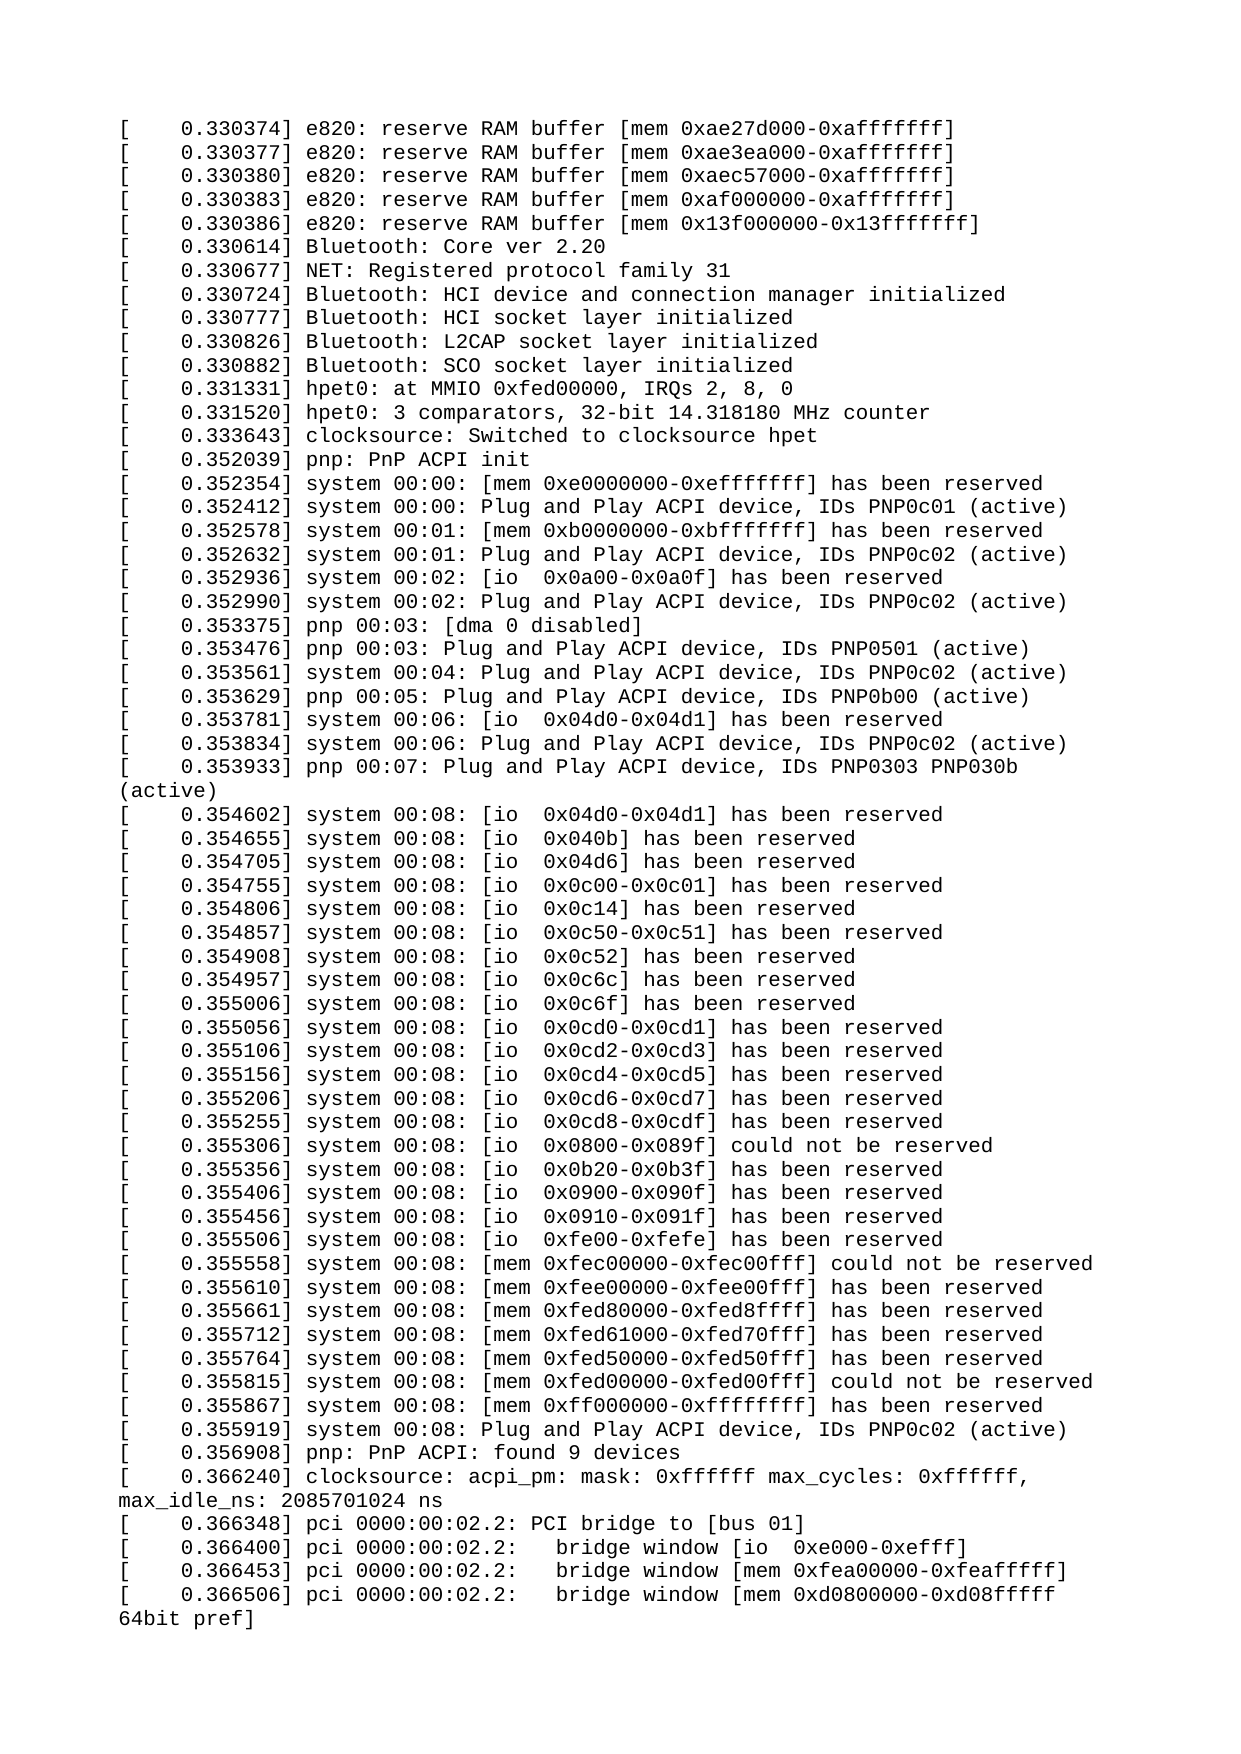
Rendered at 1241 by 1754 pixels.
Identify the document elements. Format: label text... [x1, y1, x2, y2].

text [ 0.355056] system 00:08: [io 0x0cd0-0x0cd1] has been reserved [118, 1017, 1122, 1040]
text [ 0.330724] Bluetooth: HCI device and connection manager initialized [118, 284, 1122, 307]
text [ 0.355919] system 00:08: Plug and Play ACPI device, IDs PNP0c02 (active) [118, 1419, 1122, 1442]
text [ 0.354908] system 00:08: [io 0x0c52] has been reserved [118, 946, 1122, 969]
text [ 0.331520] hpet0: 3 comparators, 32-bit 14.318180 MHz counter [118, 402, 1122, 426]
text [ 0.355106] system 00:08: [io 0x0cd2-0x0cd3] has been reserved [118, 1040, 1122, 1064]
text [ 0.353781] system 00:06: [io 0x04d0-0x04d1] has been reserved [118, 709, 1122, 733]
text [ 0.366453] pci 0000:00:02.2: bridge window [mem 0xfea00000-0xfeafffff] [118, 1561, 1122, 1584]
text [ 0.354957] system 00:08: [io 0x0c6c] has been reserved [118, 969, 1122, 993]
text [ 0.352578] system 00:01: [mem 0xb0000000-0xbfffffff] has been reserved [118, 520, 1122, 544]
text [ 0.366240] clocksource: acpi_pm: mask: 0xffffff max_cycles: 0xffffff, max_idle_ns: 2085701024 ns [118, 1466, 1122, 1513]
text [ 0.330826] Bluetooth: L2CAP socket layer initialized [118, 331, 1122, 354]
text [ 0.352354] system 00:00: [mem 0xe0000000-0xefffffff] has been reserved [118, 473, 1122, 496]
text [ 0.353933] pnp 00:07: Plug and Play ACPI device, IDs PNP0303 PNP030b (active) [118, 757, 1122, 804]
text [ 0.366506] pci 0000:00:02.2: bridge window [mem 0xd0800000-0xd08fffff 64bit pref] [118, 1584, 1122, 1631]
text [ 0.330374] e820: reserve RAM buffer [mem 0xae27d000-0xafffffff] [118, 118, 1122, 142]
text [ 0.352936] system 00:02: [io 0x0a00-0x0a0f] has been reserved [118, 567, 1122, 591]
text [ 0.366400] pci 0000:00:02.2: bridge window [io 0xe000-0xefff] [118, 1537, 1122, 1561]
text [ 0.355764] system 00:08: [mem 0xfed50000-0xfed50fff] has been reserved [118, 1348, 1122, 1371]
text [ 0.353561] system 00:04: Plug and Play ACPI device, IDs PNP0c02 (active) [118, 662, 1122, 686]
text [ 0.330383] e820: reserve RAM buffer [mem 0xaf000000-0xafffffff] [118, 189, 1122, 213]
text [ 0.354755] system 00:08: [io 0x0c00-0x0c01] has been reserved [118, 875, 1122, 898]
text [ 0.354602] system 00:08: [io 0x04d0-0x04d1] has been reserved [118, 804, 1122, 827]
text [ 0.355867] system 00:08: [mem 0xff000000-0xffffffff] has been reserved [118, 1395, 1122, 1419]
text [ 0.354655] system 00:08: [io 0x040b] has been reserved [118, 827, 1122, 851]
text [ 0.356908] pnp: PnP ACPI: found 9 devices [118, 1442, 1122, 1466]
text [ 0.354857] system 00:08: [io 0x0c50-0x0c51] has been reserved [118, 922, 1122, 946]
text [ 0.355456] system 00:08: [io 0x0910-0x091f] has been reserved [118, 1206, 1122, 1229]
text [ 0.330377] e820: reserve RAM buffer [mem 0xae3ea000-0xafffffff] [118, 142, 1122, 165]
text [ 0.355610] system 00:08: [mem 0xfee00000-0xfee00fff] has been reserved [118, 1277, 1122, 1300]
text [ 0.354806] system 00:08: [io 0x0c14] has been reserved [118, 898, 1122, 922]
text [ 0.352412] system 00:00: Plug and Play ACPI device, IDs PNP0c01 (active) [118, 496, 1122, 520]
text [ 0.366348] pci 0000:00:02.2: PCI bridge to [bus 01] [118, 1513, 1122, 1537]
text [ 0.355206] system 00:08: [io 0x0cd6-0x0cd7] has been reserved [118, 1088, 1122, 1111]
text [ 0.355156] system 00:08: [io 0x0cd4-0x0cd5] has been reserved [118, 1064, 1122, 1088]
text [ 0.352039] pnp: PnP ACPI init [118, 449, 1122, 473]
text [ 0.353834] system 00:06: Plug and Play ACPI device, IDs PNP0c02 (active) [118, 733, 1122, 757]
text [ 0.355558] system 00:08: [mem 0xfec00000-0xfec00fff] could not be reserved [118, 1253, 1122, 1277]
text [ 0.352990] system 00:02: Plug and Play ACPI device, IDs PNP0c02 (active) [118, 591, 1122, 615]
text [ 0.352632] system 00:01: Plug and Play ACPI device, IDs PNP0c02 (active) [118, 544, 1122, 567]
text [ 0.355406] system 00:08: [io 0x0900-0x090f] has been reserved [118, 1182, 1122, 1206]
text [ 0.330614] Bluetooth: Core ver 2.20 [118, 236, 1122, 260]
text [ 0.331331] hpet0: at MMIO 0xfed00000, IRQs 2, 8, 0 [118, 378, 1122, 402]
text [ 0.353375] pnp 00:03: [dma 0 disabled] [118, 615, 1122, 638]
text [ 0.355356] system 00:08: [io 0x0b20-0x0b3f] has been reserved [118, 1158, 1122, 1182]
text [ 0.355006] system 00:08: [io 0x0c6f] has been reserved [118, 993, 1122, 1017]
text [ 0.355661] system 00:08: [mem 0xfed80000-0xfed8ffff] has been reserved [118, 1300, 1122, 1324]
text [ 0.330882] Bluetooth: SCO socket layer initialized [118, 354, 1122, 378]
text [ 0.333643] clocksource: Switched to clocksource hpet [118, 426, 1122, 449]
text [ 0.330380] e820: reserve RAM buffer [mem 0xaec57000-0xafffffff] [118, 165, 1122, 189]
text [ 0.355255] system 00:08: [io 0x0cd8-0x0cdf] has been reserved [118, 1111, 1122, 1135]
text [ 0.330677] NET: Registered protocol family 31 [118, 260, 1122, 284]
text [ 0.353476] pnp 00:03: Plug and Play ACPI device, IDs PNP0501 (active) [118, 638, 1122, 662]
text [ 0.355306] system 00:08: [io 0x0800-0x089f] could not be reserved [118, 1135, 1122, 1158]
text [ 0.355815] system 00:08: [mem 0xfed00000-0xfed00fff] could not be reserved [118, 1371, 1122, 1395]
text [ 0.354705] system 00:08: [io 0x04d6] has been reserved [118, 851, 1122, 875]
text [ 0.330777] Bluetooth: HCI socket layer initialized [118, 307, 1122, 331]
text [ 0.353629] pnp 00:05: Plug and Play ACPI device, IDs PNP0b00 (active) [118, 686, 1122, 709]
text [ 0.330386] e820: reserve RAM buffer [mem 0x13f000000-0x13fffffff] [118, 213, 1122, 236]
text [ 0.355712] system 00:08: [mem 0xfed61000-0xfed70fff] has been reserved [118, 1324, 1122, 1348]
text [ 0.355506] system 00:08: [io 0xfe00-0xfefe] has been reserved [118, 1229, 1122, 1253]
